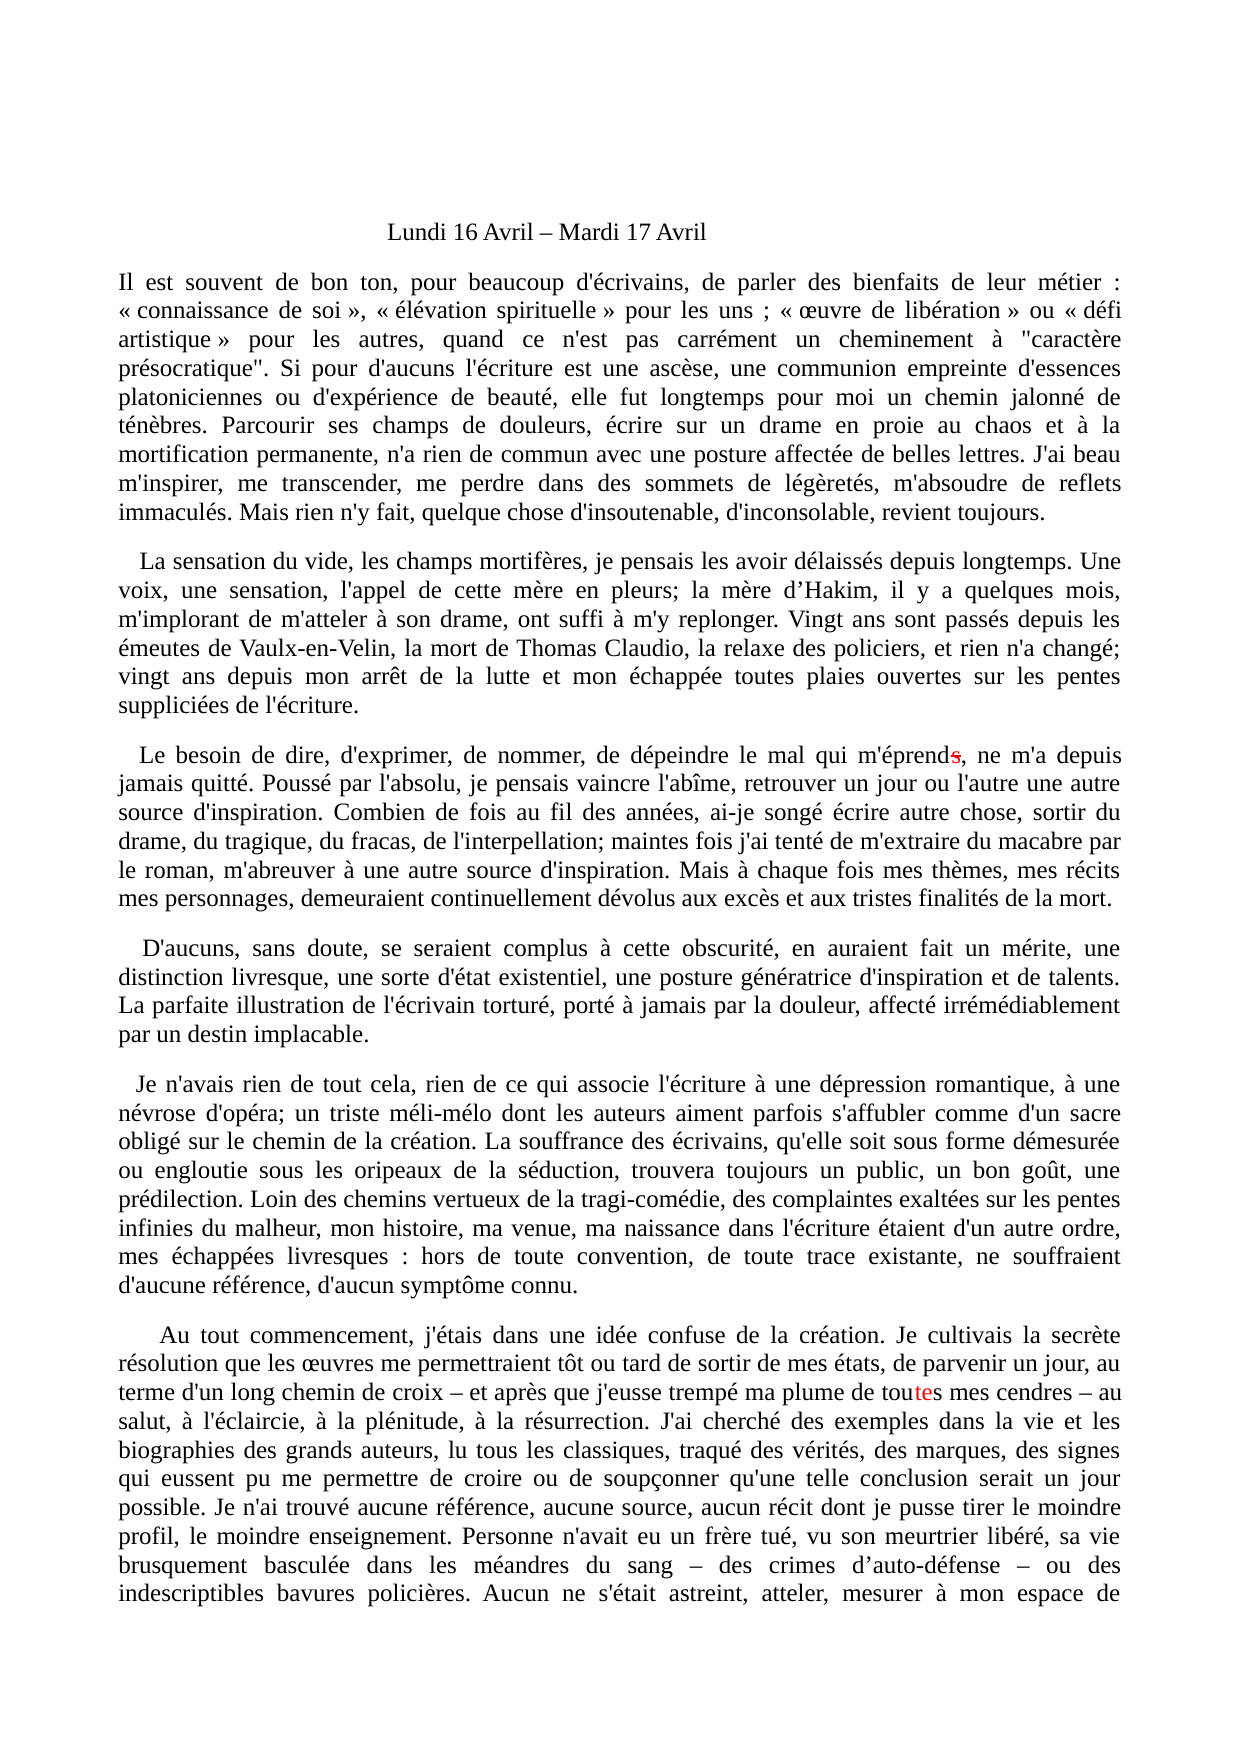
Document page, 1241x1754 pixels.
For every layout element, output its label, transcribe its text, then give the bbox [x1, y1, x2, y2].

text D'aucuns, sans doute, se seraient complus à cette obscurité, en auraient fait un mérite, une distinction livresque, une sorte d'état existentiel, une posture génératrice d'inspiration et de talents. La parfaite illustration de l'écrivain torturé, porté à jamais par la douleur, affecté irrémédiablement par un destin implacable. [118, 933, 1122, 1048]
text Le besoin de dire, d'exprimer, de nommer, de dépeindre le mal qui m'éprends, ne m'a depuis jamais quitté. Poussé par l'absolu, je pensais vaincre l'abîme, retrouver un jour ou l'autre une autre source d'inspiration. Combien de fois au fil des années, ai-je songé écrire autre chose, sortir du drame, du tragique, du fracas, de l'interpellation; maintes fois j'ai tenté de m'extraire du macabre par le roman, m'abreuver à une autre source d'inspiration. Mais à chaque fois mes thèmes, mes récits mes personnages, demeuraient continuellement dévolus aux excès et aux tristes finalités de la mort. [118, 740, 1122, 912]
text Il est souvent de bon ton, pour beaucoup d'écrivains, de parler des bienfaits de leur métier : « connaissance de soi », « élévation spirituelle » pour les uns ; « œuvre de libération » ou « défi artistique » pour les autres, quand ce n'est pas carrément un cheminement à "caractère présocratique". Si pour d'aucuns l'écriture est une ascèse, une communion empreinte d'essences platoniciennes ou d'expérience de beauté, elle fut longtemps pour moi un chemin jalonné de ténèbres. Parcourir ses champs de douleurs, écrire sur un drame en proie au chaos et à la mortification permanente, n'a rien de commun avec une posture affectée de belles lettres. J'ai beau m'inspirer, me transcender, me perdre dans des sommets de légèretés, m'absoudre de reflets immaculés. Mais rien n'y fait, quelque chose d'insoutenable, d'inconsolable, revient toujours. [118, 267, 1122, 526]
text La sensation du vide, les champs mortifères, je pensais les avoir délaissés depuis longtemps. Une voix, une sensation, l'appel de cette mère en pleurs; la mère d’Hakim, il y a quelques mois, m'implorant de m'atteler à son drame, ont suffi à m'y replonger. Vingt ans sont passés depuis les émeutes de Vaulx-en-Velin, la mort de Thomas Claudio, la relaxe des policiers, et rien n'a changé; vingt ans depuis mon arrêt de la lutte et mon échappée toutes plaies ouvertes sur les pentes suppliciées de l'écriture. [118, 546, 1122, 719]
text Je n'avais rien de tout cela, rien de ce qui associe l'écriture à une dépression romantique, à une névrose d'opéra; un triste méli-mélo dont les auteurs aiment parfois s'affubler comme d'un sacre obligé sur le chemin de la création. La souffrance des écrivains, qu'elle soit sous forme démesurée ou engloutie sous les oripeaux de la séduction, trouvera toujours un public, un bon goût, une prédilection. Loin des chemins vertueux de la tragi-comédie, des complaintes exaltées sur les pentes infinies du malheur, mon histoire, ma venue, ma naissance dans l'écriture étaient d'un autre ordre, mes échappées livresques : hors de toute convention, de toute trace existante, ne souffraient d'aucune référence, d'aucun symptôme connu. [118, 1069, 1122, 1299]
text Lundi 16 Avril – Mardi 17 Avril [118, 217, 1122, 246]
text Au tout commencement, j'étais dans une idée confuse de la création. Je cultivais la secrète résolution que les œuvres me permettraient tôt ou tard de sortir de mes états, de parvenir un jour, au terme d'un long chemin de croix – et après que j'eusse trempé ma plume de toutes mes cendres – au salut, à l'éclaircie, à la plénitude, à la résurrection. J'ai cherché des exemples dans la vie et les biographies des grands auteurs, lu tous les classiques, traqué des vérités, des marques, des signes qui eussent pu me permettre de croire ou de soupçonner qu'une telle conclusion serait un jour possible. Je n'ai trouvé aucune référence, aucune source, aucun récit dont je pusse tirer le moindre profil, le moindre enseignement. Personne n'avait eu un frère tué, vu son meurtrier libéré, sa vie brusquement basculée dans les méandres du sang – des crimes d’auto-défense – ou des indescriptibles bavures policières. Aucun ne s'était astreint, atteler, mesurer à mon espace de [118, 1320, 1122, 1607]
